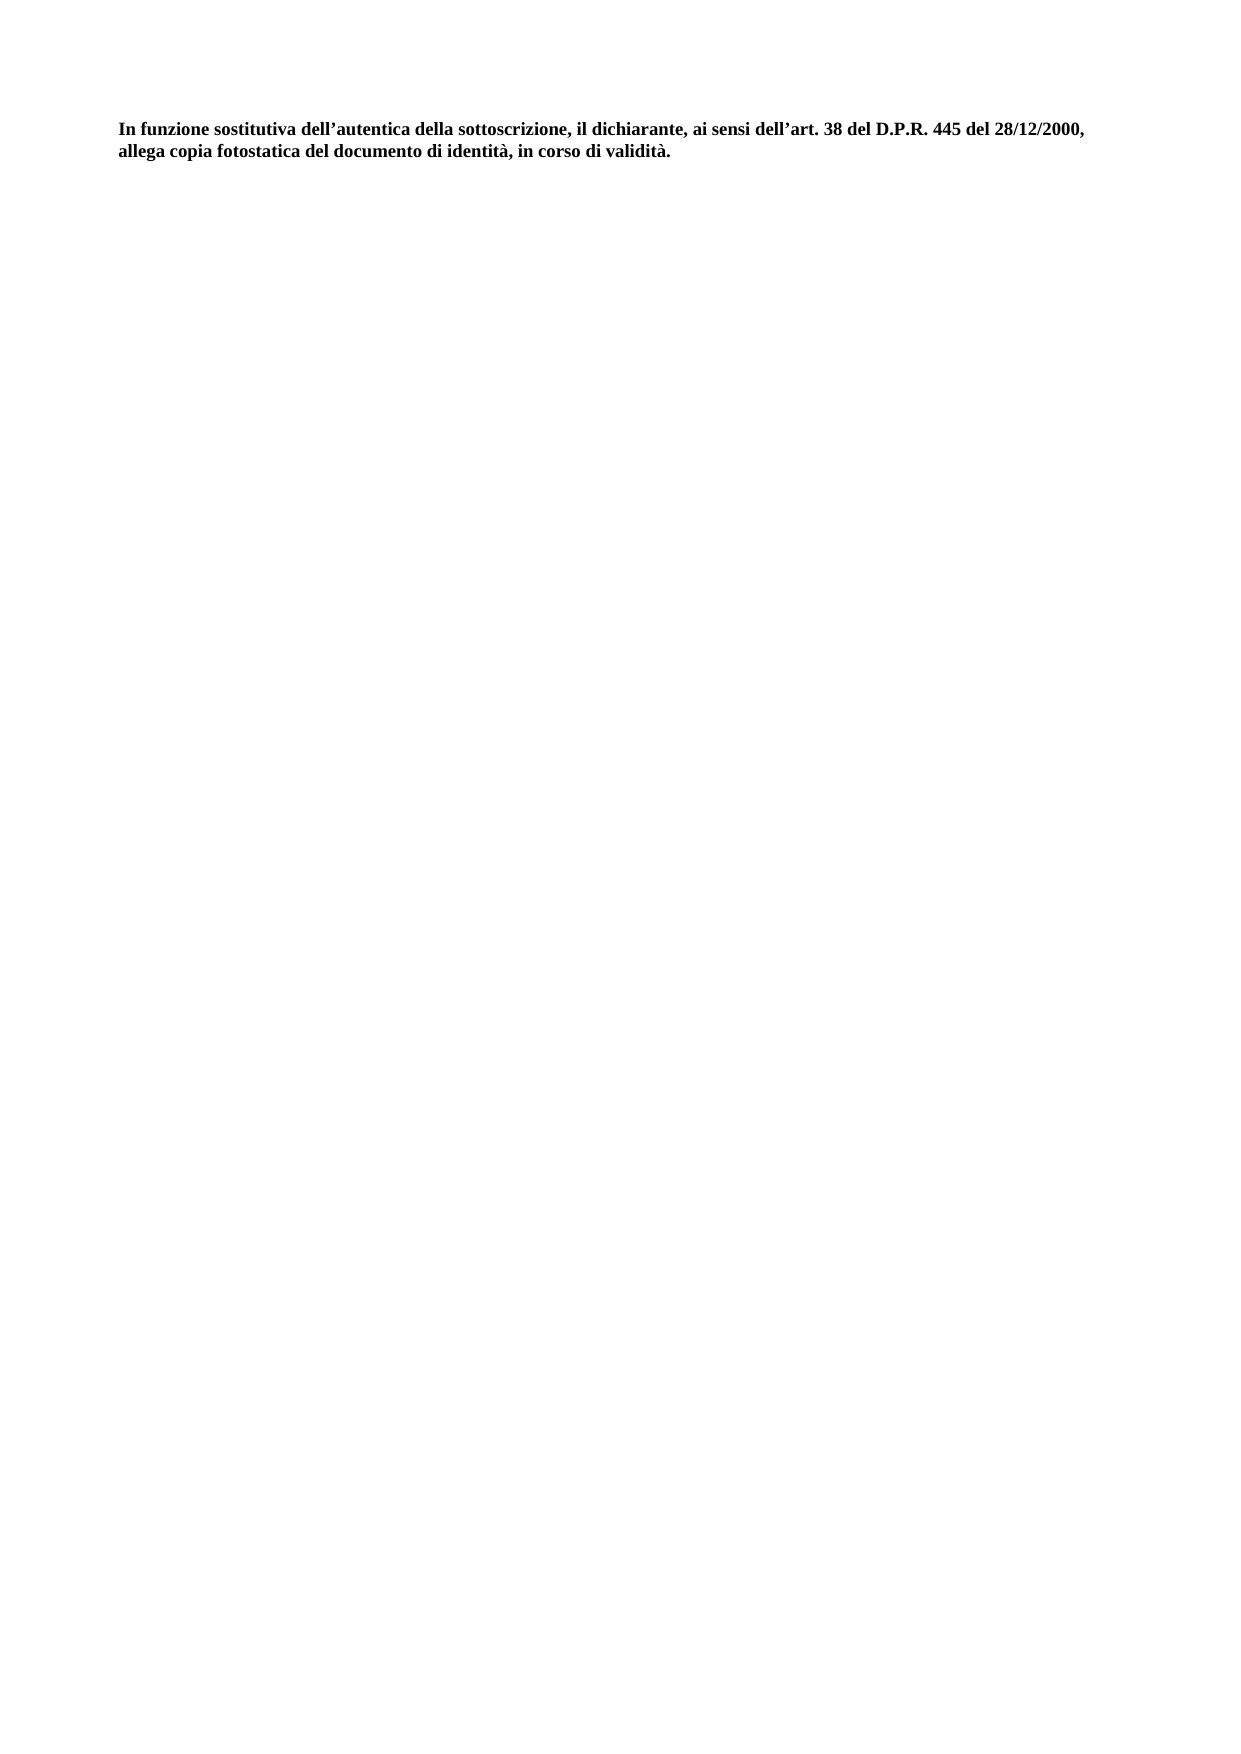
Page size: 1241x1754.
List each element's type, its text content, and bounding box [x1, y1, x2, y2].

text In funzione sostitutiva dell’autentica della sottoscrizione, il dichiarante, ai sensi dell’art. 38 del D.P.R. 445 del 28/12/2000, allega copia fotostatica del documento di identità, in corso di validità. [118, 118, 1122, 161]
